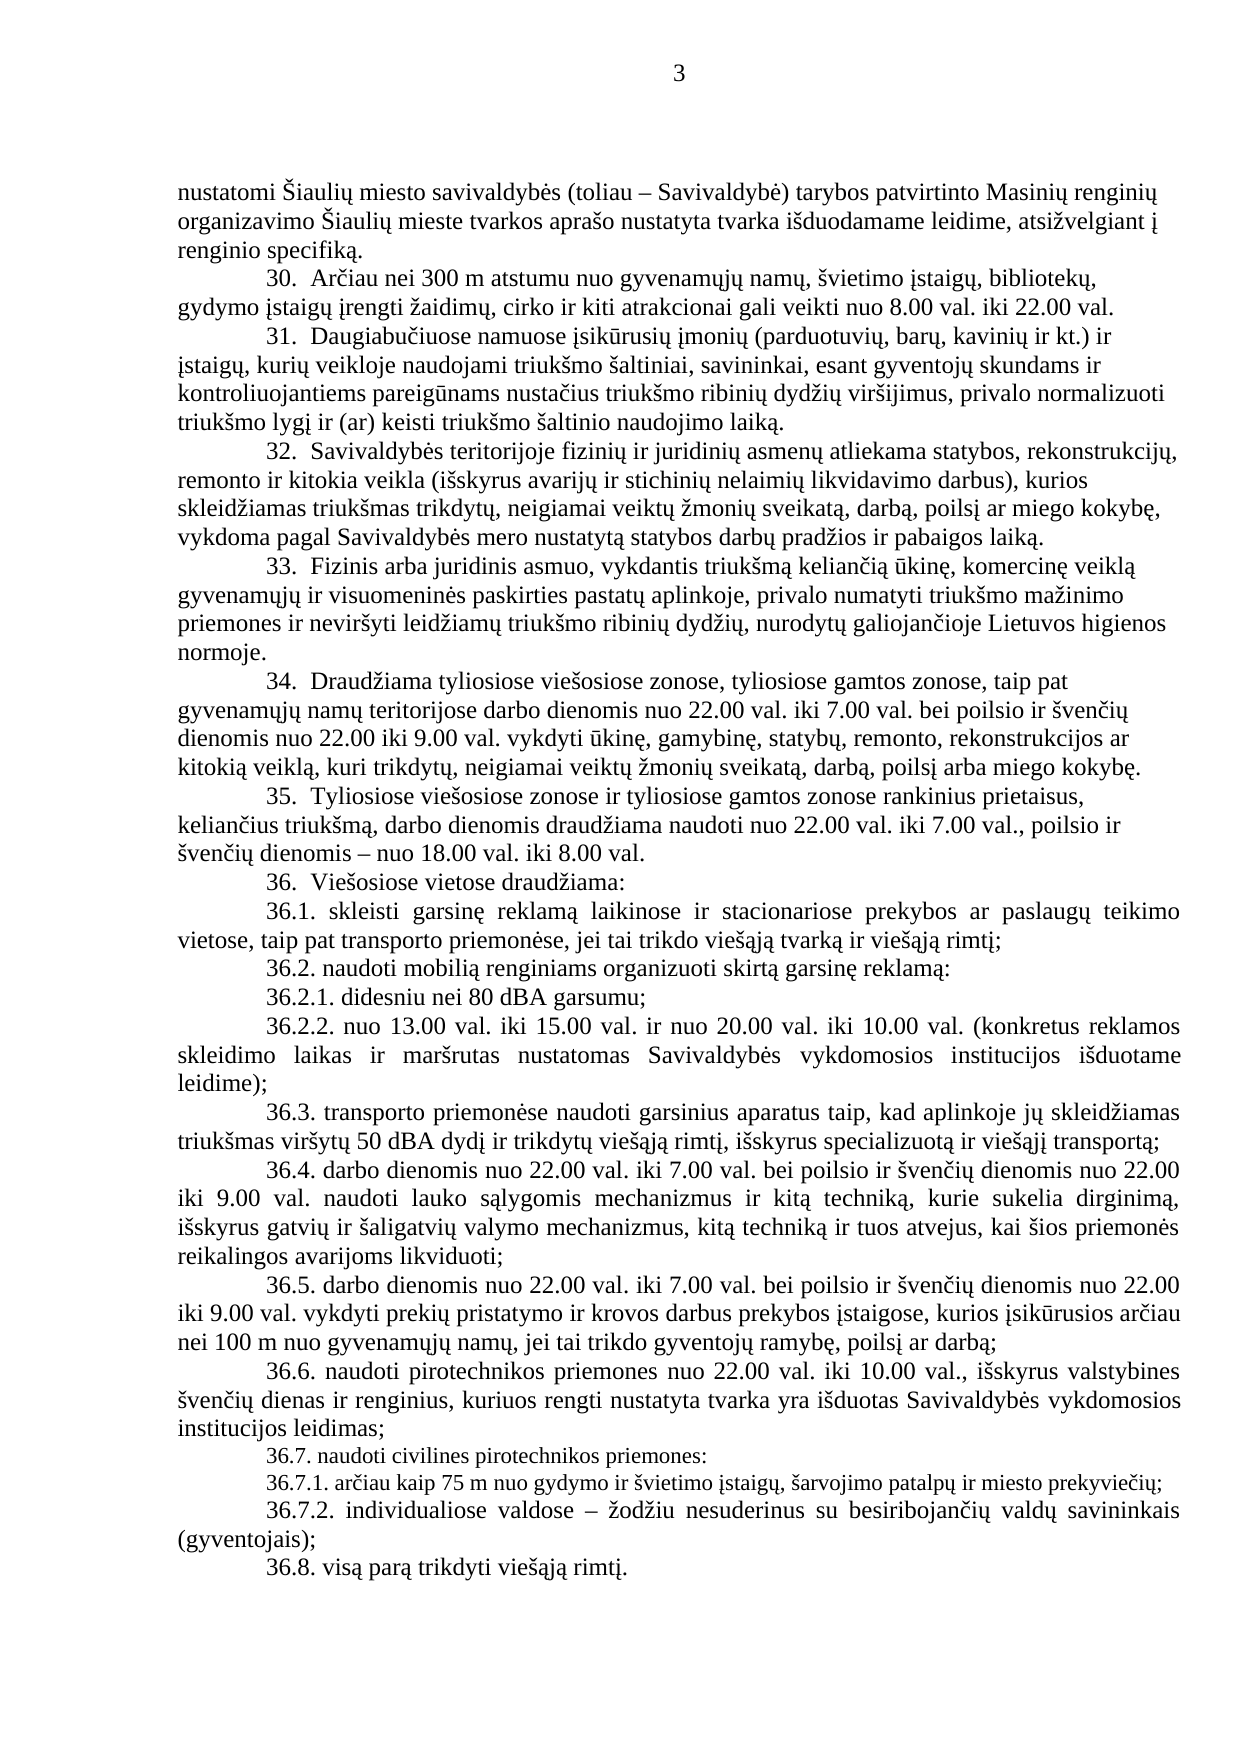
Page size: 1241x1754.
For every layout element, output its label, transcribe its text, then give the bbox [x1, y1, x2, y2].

text 36.2.2. nuo 13.00 val. iki 15.00 val. ir nuo 20.00 val. iki 10.00 val. (konkretus reklamos skleidimo laikas ir maršrutas nustatomas Savivaldybės vykdomosios institucijos išduotame leidime); [177, 1011, 1181, 1097]
text 33. Fizinis arba juridinis asmuo, vykdantis triukšmą keliančią ūkinę, komercinę veiklą gyvenamųjų ir visuomeninės paskirties pastatų aplinkoje, privalo numatyti triukšmo mažinimo priemones ir neviršyti leidžiamų triukšmo ribinių dydžių, nurodytų galiojančioje Lietuvos higienos normoje. [177, 551, 1181, 666]
text 36.7. naudoti civilines pirotechnikos priemones: [266, 1442, 1181, 1468]
text 35. Tyliosiose viešosiose zonose ir tyliosiose gamtos zonose rankinius prietaisus, keliančius triukšmą, darbo dienomis draudžiama naudoti nuo 22.00 val. iki 7.00 val., poilsio ir švenčių dienomis – nuo 18.00 val. iki 8.00 val. [177, 781, 1181, 867]
text 32. Savivaldybės teritorijoje fizinių ir juridinių asmenų atliekama statybos, rekonstrukcijų, remonto ir kitokia veikla (išskyrus avarijų ir stichinių nelaimių likvidavimo darbus), kurios skleidžiamas triukšmas trikdytų, neigiamai veiktų žmonių sveikatą, darbą, poilsį ar miego kokybę, vykdoma pagal Savivaldybės mero nustatytą statybos darbų pradžios ir pabaigos laiką. [177, 436, 1181, 551]
text 36.4. darbo dienomis nuo 22.00 val. iki 7.00 val. bei poilsio ir švenčių dienomis nuo 22.00 iki 9.00 val. naudoti lauko sąlygomis mechanizmus ir kitą techniką, kurie sukelia dirginimą, išskyrus gatvių ir šaligatvių valymo mechanizmus, kitą techniką ir tuos atvejus, kai šios priemonės reikalingos avarijoms likviduoti; [177, 1155, 1181, 1270]
text 36.2. naudoti mobilią renginiams organizuoti skirtą garsinę reklamą: [266, 953, 1181, 982]
text 34. Draudžiama tyliosiose viešosiose zonose, tyliosiose gamtos zonose, taip pat gyvenamųjų namų teritorijose darbo dienomis nuo 22.00 val. iki 7.00 val. bei poilsio ir švenčių dienomis nuo 22.00 iki 9.00 val. vykdyti ūkinę, gamybinę, statybų, remonto, rekonstrukcijos ar kitokią veiklą, kuri trikdytų, neigiamai veiktų žmonių sveikatą, darbą, poilsį arba miego kokybę. [177, 666, 1181, 781]
text 30. Arčiau nei 300 m atstumu nuo gyvenamųjų namų, švietimo įstaigų, bibliotekų, gydymo įstaigų įrengti žaidimų, cirko ir kiti atrakcionai gali veikti nuo 8.00 val. iki 22.00 val. [177, 263, 1181, 321]
text 36.7.2. individualiose valdose – žodžiu nesuderinus su besiribojančių valdų savininkais (gyventojais); [177, 1495, 1181, 1552]
text nustatomi Šiaulių miesto savivaldybės (toliau – Savivaldybė) tarybos patvirtinto Masinių renginių organizavimo Šiaulių mieste tvarkos aprašo nustatyta tvarka išduodamame leidime, atsižvelgiant į renginio specifiką. [177, 177, 1181, 263]
text 36.6. naudoti pirotechnikos priemones nuo 22.00 val. iki 10.00 val., išskyrus valstybines švenčių dienas ir renginius, kuriuos rengti nustatyta tvarka yra išduotas Savivaldybės vykdomosios institucijos leidimas; [177, 1356, 1181, 1442]
text 36.1. skleisti garsinę reklamą laikinose ir stacionariose prekybos ar paslaugų teikimo vietose, taip pat transporto priemonėse, jei tai trikdo viešąją tvarką ir viešąją rimtį; [177, 896, 1181, 953]
text 36. Viešosiose vietose draudžiama: [177, 867, 1181, 896]
text 36.5. darbo dienomis nuo 22.00 val. iki 7.00 val. bei poilsio ir švenčių dienomis nuo 22.00 iki 9.00 val. vykdyti prekių pristatymo ir krovos darbus prekybos įstaigose, kurios įsikūrusios arčiau nei 100 m nuo gyvenamųjų namų, jei tai trikdo gyventojų ramybę, poilsį ar darbą; [177, 1270, 1181, 1356]
text 31. Daugiabučiuose namuose įsikūrusių įmonių (parduotuvių, barų, kavinių ir kt.) ir įstaigų, kurių veikloje naudojami triukšmo šaltiniai, savininkai, esant gyventojų skundams ir kontroliuojantiems pareigūnams nustačius triukšmo ribinių dydžių viršijimus, privalo normalizuoti triukšmo lygį ir (ar) keisti triukšmo šaltinio naudojimo laiką. [177, 321, 1181, 436]
text 36.8. visą parą trikdyti viešąją rimtį. [177, 1552, 1181, 1581]
text 36.2.1. didesniu nei 80 dBA garsumu; [266, 982, 1181, 1011]
text 36.3. transporto priemonėse naudoti garsinius aparatus taip, kad aplinkoje jų skleidžiamas triukšmas viršytų 50 dBA dydį ir trikdytų viešąją rimtį, išskyrus specializuotą ir viešąjį transportą; [177, 1097, 1181, 1155]
text 36.7.1. arčiau kaip 75 m nuo gydymo ir švietimo įstaigų, šarvojimo patalpų ir miesto prekyviečių; [177, 1468, 1181, 1495]
